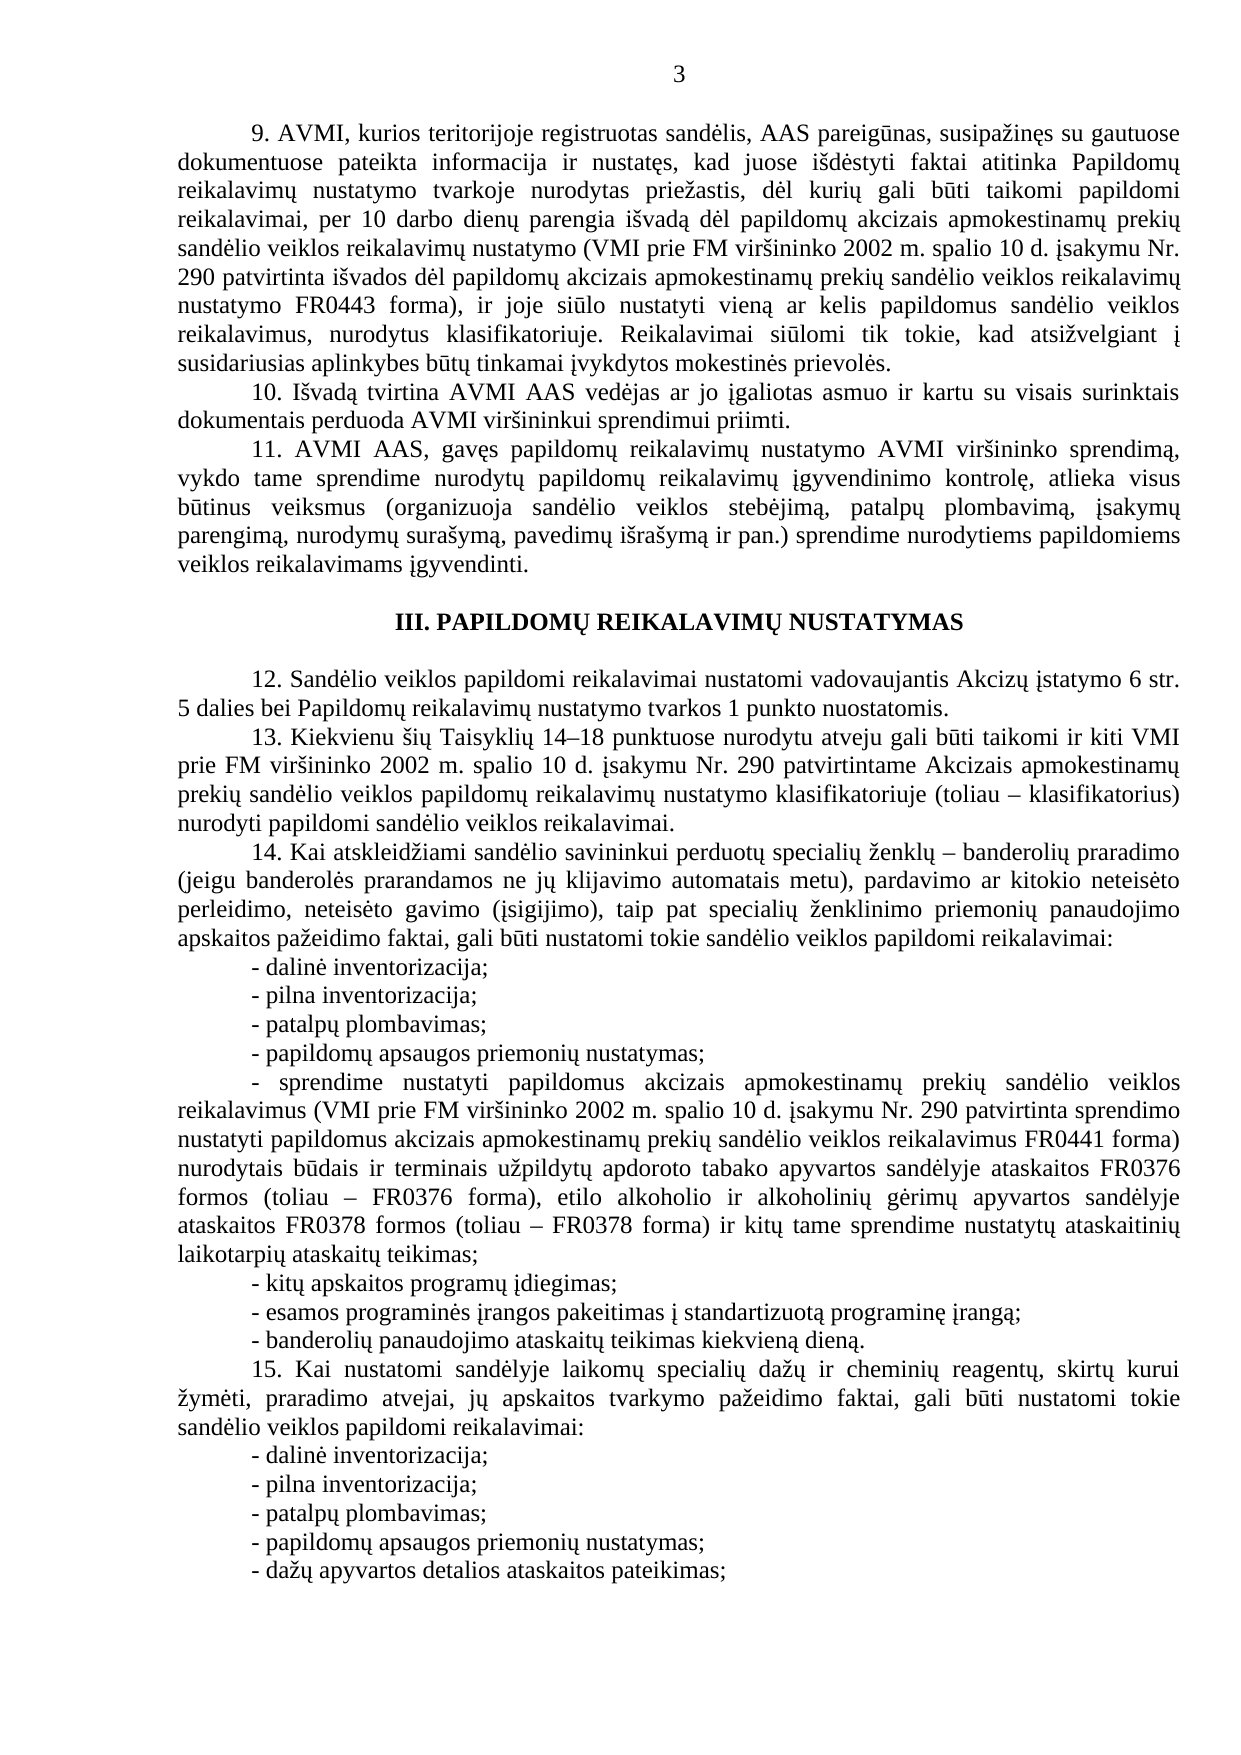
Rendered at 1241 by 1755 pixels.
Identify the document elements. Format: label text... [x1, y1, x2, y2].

text - dalinė inventorizacija; [177, 952, 1181, 981]
text 12. Sandėlio veiklos papildomi reikalavimai nustatomi vadovaujantis Akcizų įstatymo 6 str. 5 dalies bei Papildomų reikalavimų nustatymo tvarkos 1 punkto nuostatomis. [177, 664, 1181, 722]
text 10. Išvadą tvirtina AVMI AAS vedėjas ar jo įgaliotas asmuo ir kartu su visais surinktais dokumentais perduoda AVMI viršininkui sprendimui priimti. [177, 377, 1181, 434]
text - banderolių panaudojimo ataskaitų teikimas kiekvieną dieną. [177, 1326, 1181, 1354]
text - pilna inventorizacija; [177, 1469, 1181, 1498]
text 15. Kai nustatomi sandėlyje laikomų specialių dažų ir cheminių reagentų, skirtų kurui žymėti, praradimo atvejai, jų apskaitos tvarkymo pažeidimo faktai, gali būti nustatomi tokie sandėlio veiklos papildomi reikalavimai: [177, 1354, 1181, 1441]
text - dažų apyvartos detalios ataskaitos pateikimas; [177, 1556, 1181, 1584]
text III. PAPILDOMŲ REIKALAVIMŲ NUSTATYMAS [177, 607, 1181, 636]
text 11. AVMI AAS, gavęs papildomų reikalavimų nustatymo AVMI viršininko sprendimą, vykdo tame sprendime nurodytų papildomų reikalavimų įgyvendinimo kontrolę, atlieka visus būtinus veiksmus (organizuoja sandėlio veiklos stebėjimą, patalpų plombavimą, įsakymų parengimą, nurodymų surašymą, pavedimų išrašymą ir pan.) sprendime nurodytiems papildomiems veiklos reikalavimams įgyvendinti. [177, 434, 1181, 578]
text 13. Kiekvienu šių Taisyklių 14–18 punktuose nurodytu atveju gali būti taikomi ir kiti VMI prie FM viršininko 2002 m. spalio 10 d. įsakymu Nr. 290 patvirtintame Akcizais apmokestinamų prekių sandėlio veiklos papildomų reikalavimų nustatymo klasifikatoriuje (toliau – klasifikatorius) nurodyti papildomi sandėlio veiklos reikalavimai. [177, 722, 1181, 837]
text - dalinė inventorizacija; [177, 1441, 1181, 1469]
text - esamos programinės įrangos pakeitimas į standartizuotą programinę įrangą; [177, 1297, 1181, 1326]
text 14. Kai atskleidžiami sandėlio savininkui perduotų specialių ženklų – banderolių praradimo (jeigu banderolės prarandamos ne jų klijavimo automatais metu), pardavimo ar kitokio neteisėto perleidimo, neteisėto gavimo (įsigijimo), taip pat specialių ženklinimo priemonių panaudojimo apskaitos pažeidimo faktai, gali būti nustatomi tokie sandėlio veiklos papildomi reikalavimai: [177, 837, 1181, 952]
text - patalpų plombavimas; [177, 1009, 1181, 1038]
text - papildomų apsaugos priemonių nustatymas; [177, 1527, 1181, 1556]
text - sprendime nustatyti papildomus akcizais apmokestinamų prekių sandėlio veiklos reikalavimus (VMI prie FM viršininko 2002 m. spalio 10 d. įsakymu Nr. 290 patvirtinta sprendimo nustatyti papildomus akcizais apmokestinamų prekių sandėlio veiklos reikalavimus FR0441 forma) nurodytais būdais ir terminais užpildytų apdoroto tabako apyvartos sandėlyje ataskaitos FR0376 formos (toliau – FR0376 forma), etilo alkoholio ir alkoholinių gėrimų apyvartos sandėlyje ataskaitos FR0378 formos (toliau – FR0378 forma) ir kitų tame sprendime nustatytų ataskaitinių laikotarpių ataskaitų teikimas; [177, 1067, 1181, 1268]
text - pilna inventorizacija; [177, 981, 1181, 1009]
text 9. AVMI, kurios teritorijoje registruotas sandėlis, AAS pareigūnas, susipažinęs su gautuose dokumentuose pateikta informacija ir nustatęs, kad juose išdėstyti faktai atitinka Papildomų reikalavimų nustatymo tvarkoje nurodytas priežastis, dėl kurių gali būti taikomi papildomi reikalavimai, per 10 darbo dienų parengia išvadą dėl papildomų akcizais apmokestinamų prekių sandėlio veiklos reikalavimų nustatymo (VMI prie FM viršininko 2002 m. spalio 10 d. įsakymu Nr. 290 patvirtinta išvados dėl papildomų akcizais apmokestinamų prekių sandėlio veiklos reikalavimų nustatymo FR0443 forma), ir joje siūlo nustatyti vieną ar kelis papildomus sandėlio veiklos reikalavimus, nurodytus klasifikatoriuje. Reikalavimai siūlomi tik tokie, kad atsižvelgiant į susidariusias aplinkybes būtų tinkamai įvykdytos mokestinės prievolės. [177, 118, 1181, 377]
text - papildomų apsaugos priemonių nustatymas; [177, 1038, 1181, 1067]
text - kitų apskaitos programų įdiegimas; [177, 1268, 1181, 1297]
text - patalpų plombavimas; [177, 1498, 1181, 1527]
